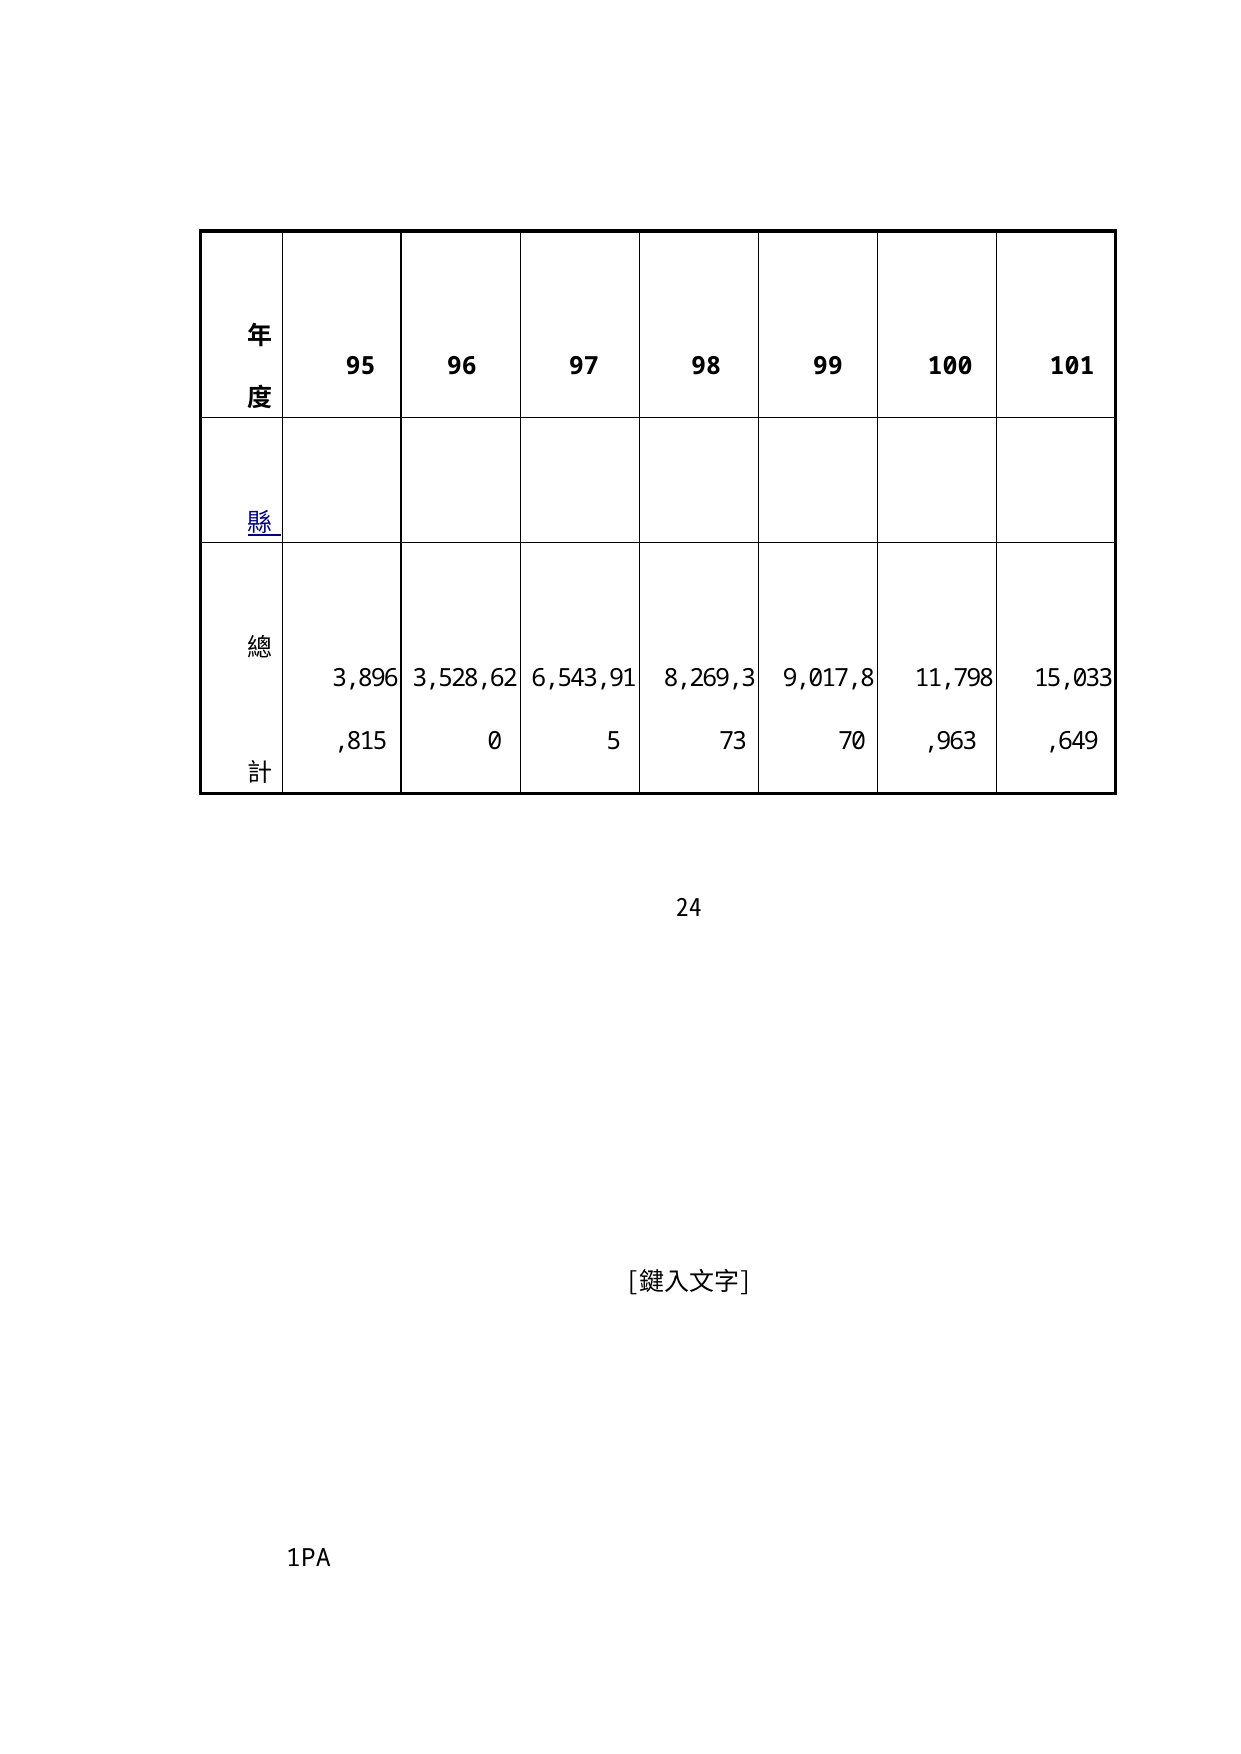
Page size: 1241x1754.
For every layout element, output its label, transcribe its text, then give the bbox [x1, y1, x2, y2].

table_header 100 [878, 233, 996, 417]
table_cell 3,528,620 [402, 543, 520, 792]
table_cell 總 計 [202, 543, 282, 792]
table_cell [997, 418, 1114, 542]
table_header 96 [402, 233, 520, 417]
table_cell [878, 418, 996, 542]
table_header 101 [997, 233, 1114, 417]
table_cell [640, 418, 758, 542]
table_header 95 [283, 233, 400, 417]
table_cell 6,543,915 [521, 543, 639, 792]
table_header 99 [759, 233, 877, 417]
table_header 98 [640, 233, 758, 417]
table_cell [759, 418, 877, 542]
table_cell 8,269,373 [640, 543, 758, 792]
table_cell 3,896,815 [283, 543, 400, 792]
table_cell 15,033,649 [997, 543, 1114, 792]
table_cell 9,017,870 [759, 543, 877, 792]
table_cell 11,798,963 [878, 543, 996, 792]
table_cell [283, 418, 400, 542]
table_header 年度 [202, 233, 282, 417]
table_cell 縣 [202, 418, 282, 542]
table_cell [402, 418, 520, 542]
table_header 97 [521, 233, 639, 417]
table_cell [521, 418, 639, 542]
